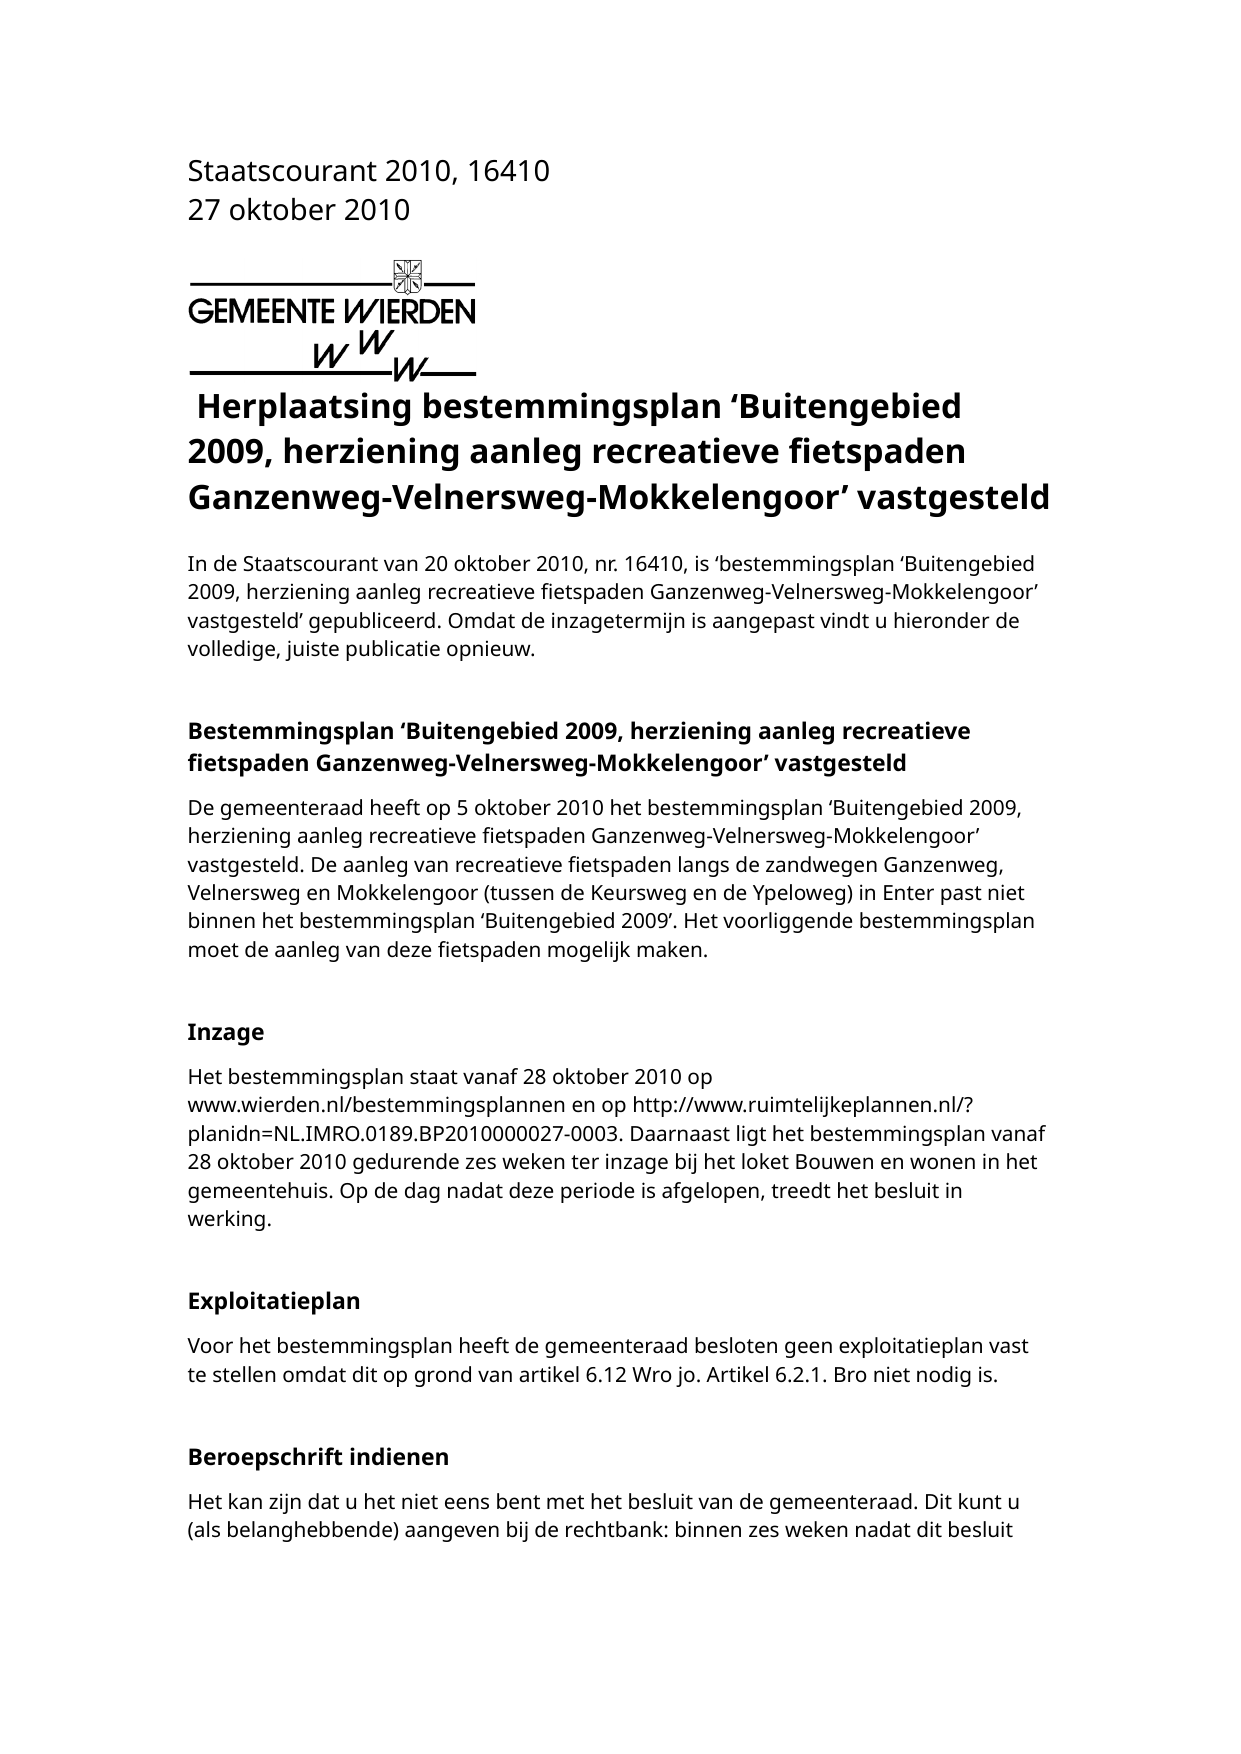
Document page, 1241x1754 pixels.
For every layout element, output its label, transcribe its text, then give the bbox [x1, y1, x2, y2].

text 27 oktober 2010 [187, 190, 1053, 229]
text Het bestemmingsplan staat vanaf 28 oktober 2010 op www.wierden.nl/bestemmingsplannen en op http://www.ruimtelijkeplannen.nl/?planidn=NL.IMRO.0189.BP2010000027-0003. Daarnaast ligt het bestemmingsplan vanaf 28 oktober 2010 gedurende zes weken ter inzage bij het loket Bouwen en wonen in het gemeentehuis. Op de dag nadat deze periode is afgelopen, treedt het besluit in werking. [187, 1062, 1053, 1233]
subtitle Bestemmingsplan ‘Buitengebied 2009, herziening aanleg recreatieve fietspaden Ganzenweg-Velnersweg-Mokkelengoor’ vastgesteld [187, 715, 1053, 778]
picture [187, 258, 477, 383]
subtitle Beroepschrift indienen [187, 1441, 1053, 1472]
text Voor het bestemmingsplan heeft de gemeenteraad besloten geen exploitatieplan vast te stellen omdat dit op grond van artikel 6.12 Wro jo. Artikel 6.2.1. Bro niet nodig is. [187, 1332, 1053, 1388]
subtitle Herplaatsing bestemmingsplan ‘Buitengebied 2009, herziening aanleg recreatieve fietspaden Ganzenweg-Velnersweg-Mokkelengoor’ vastgesteld [187, 271, 1053, 519]
text Het kan zijn dat u het niet eens bent met het besluit van de gemeenteraad. Dit kunt u (als belanghebbende) aangeven bij de rechtbank: binnen zes weken nadat dit besluit [187, 1487, 1053, 1544]
text Staatscourant 2010, 16410 [187, 150, 1053, 190]
text De gemeenteraad heeft op 5 oktober 2010 het bestemmingsplan ‘Buitengebied 2009, herziening aanleg recreatieve fietspaden Ganzenweg-Velnersweg-Mokkelengoor’ vastgesteld. De aanleg van recreatieve fietspaden langs de zandwegen Ganzenweg, Velnersweg en Mokkelengoor (tussen de Keursweg en de Ypeloweg) in Enter past niet binnen het bestemmingsplan ‘Buitengebied 2009’. Het voorliggende bestemmingsplan moet de aanleg van deze fietspaden mogelijk maken. [187, 793, 1053, 963]
subtitle Inzage [187, 1016, 1053, 1047]
text In de Staatscourant van 20 oktober 2010, nr. 16410, is ‘bestemmingsplan ‘Buitengebied 2009, herziening aanleg recreatieve fietspaden Ganzenweg-Velnersweg-Mokkelengoor’ vastgesteld’ gepubliceerd. Omdat de inzagetermijn is aangepast vindt u hieronder de volledige, juiste publicatie opnieuw. [187, 549, 1053, 663]
subtitle Exploitatieplan [187, 1285, 1053, 1317]
